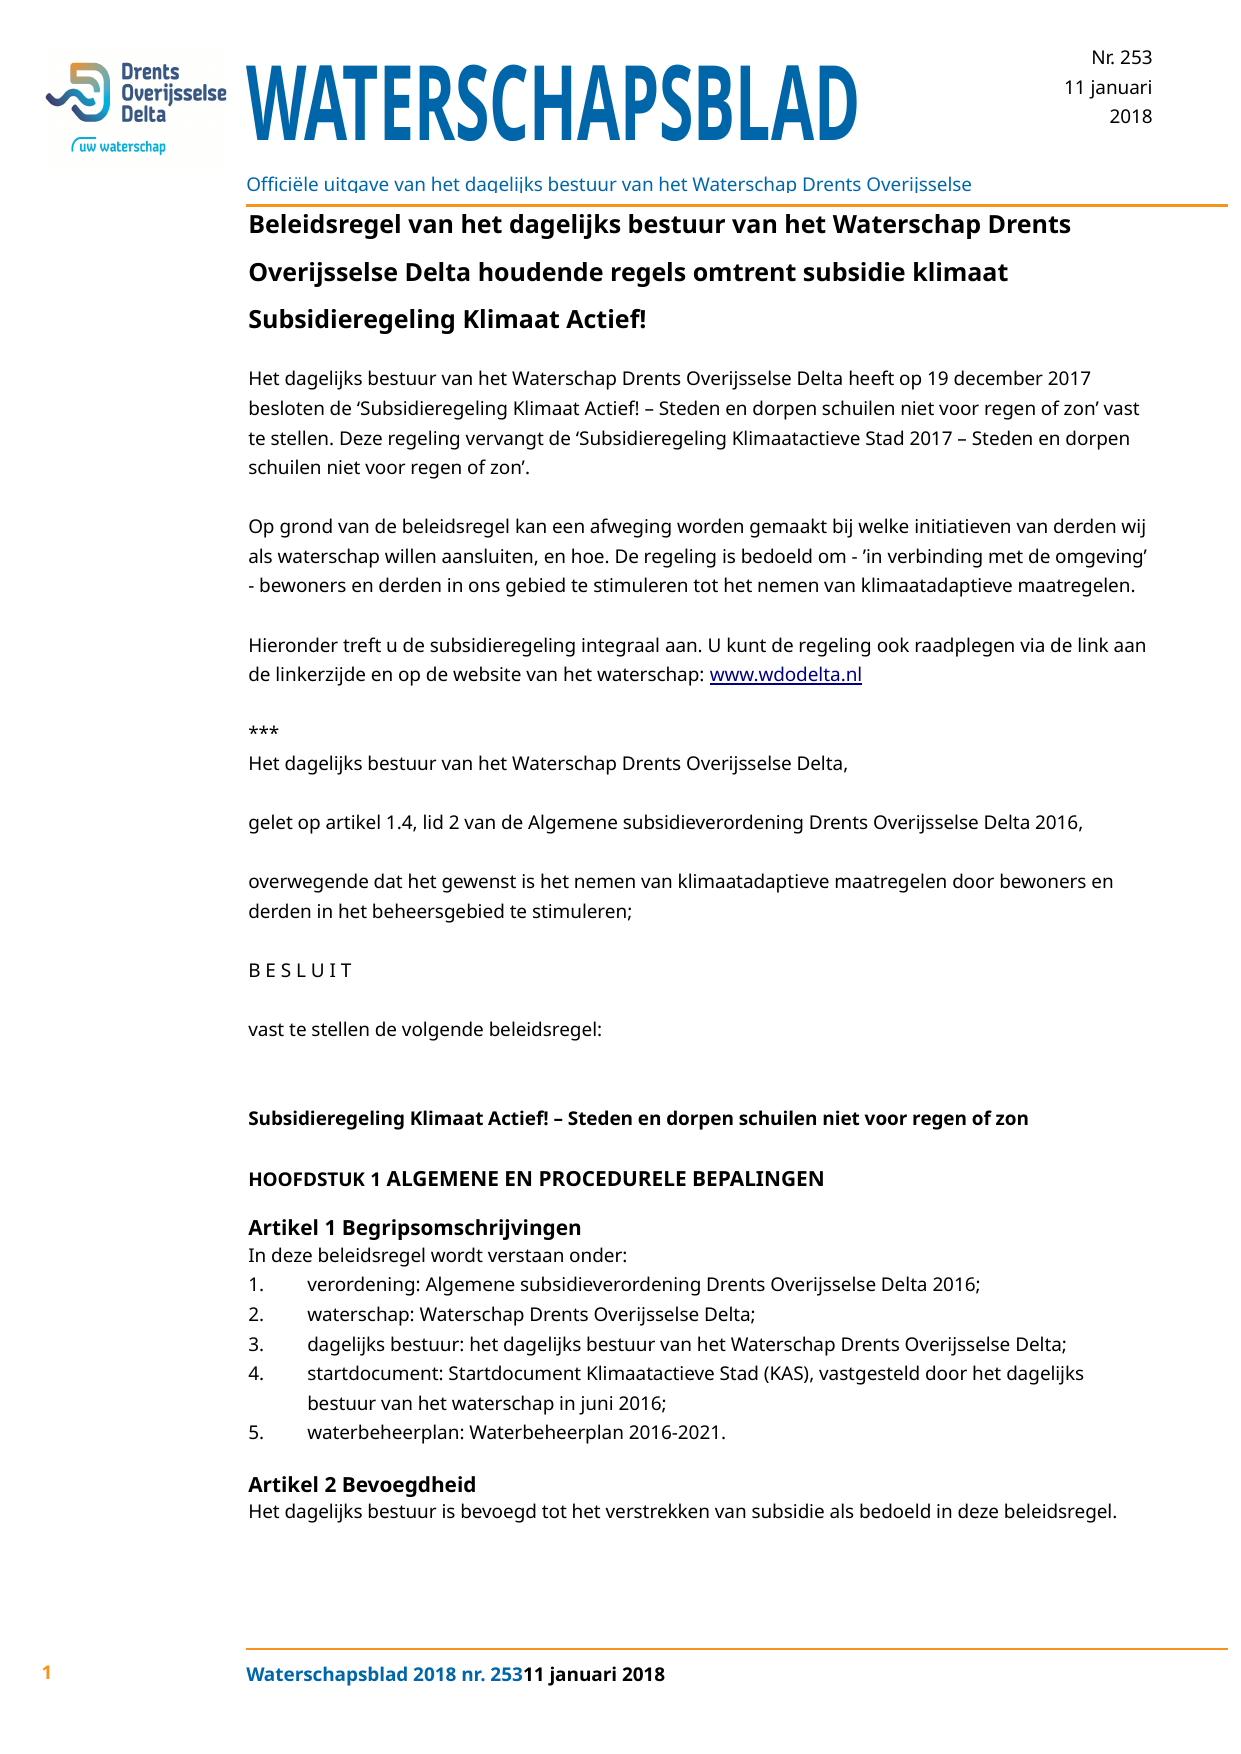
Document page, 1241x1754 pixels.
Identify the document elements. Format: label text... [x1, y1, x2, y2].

text Op grond van de beleidsregel kan een afweging worden gemaakt bij welke initiatieven van derden wij als waterschap willen aansluiten, en hoe. De regeling is bedoeld om - ’in verbinding met de omgeving’ - bewoners en derden in ons gebied te stimuleren tot het nemen van klimaatadaptieve maatregelen. [248, 513, 1152, 598]
text B E S L U I T [248, 957, 1152, 983]
list waterschap: Waterschap Drents Overijsselse Delta; [248, 1301, 1152, 1327]
text In deze beleidsregel wordt verstaan onder: [248, 1242, 1152, 1268]
text Subsidieregeling Klimaat Actief! – Steden en dorpen schuilen niet voor regen of zon [248, 1105, 1152, 1131]
text vast te stellen de volgende beleidsregel: [248, 1016, 1152, 1042]
text Het dagelijks bestuur van het Waterschap Drents Overijsselse Delta heeft op 19 december 2017 besloten de ‘Subsidieregeling Klimaat Actief! – Steden en dorpen schuilen niet voor regen of zon’ vast te stellen. Deze regeling vervangt de ‘Subsidieregeling Klimaatactieve Stad 2017 – Steden en dorpen schuilen niet voor regen of zon’. [248, 366, 1152, 480]
list waterbeheerplan: Waterbeheerplan 2016-2021. [248, 1419, 1152, 1445]
text Artikel 2 Bevoegdheid [248, 1470, 1152, 1498]
text Beleidsregel van het dagelijks bestuur van het Waterschap Drents Overijsselse Delta houdende regels omtrent subsidie klimaat Subsidieregeling Klimaat Actief! [248, 207, 1152, 336]
text Hieronder treft u de subsidieregeling integraal aan. U kunt de regeling ook raadplegen via de link aan de linkerzijde en op de website van het waterschap: www.wdodelta.nl [248, 632, 1152, 687]
list verordening: Algemene subsidieverordening Drents Overijsselse Delta 2016; [248, 1272, 1152, 1297]
text gelet op artikel 1.4, lid 2 van de Algemene subsidieverordening Drents Overijsselse Delta 2016, [248, 809, 1152, 835]
text HOOFDSTUK 1 ALGEMENE EN PROCEDURELE BEPALINGEN [248, 1164, 1152, 1193]
text Artikel 1 Begripsomschrijvingen [248, 1213, 1152, 1242]
text overwegende dat het gewenst is het nemen van klimaatadaptieve maatregelen door bewoners en derden in het beheersgebied te stimuleren; [248, 868, 1152, 924]
text *** [248, 721, 1152, 746]
text Het dagelijks bestuur is bevoegd tot het verstrekken van subsidie als bedoeld in deze beleidsregel. [248, 1498, 1152, 1524]
text Het dagelijks bestuur van het Waterschap Drents Overijsselse Delta, [248, 750, 1152, 776]
list startdocument: Startdocument Klimaatactieve Stad (KAS), vastgesteld door het dagelijks bestuur van het waterschap in juni 2016; [248, 1360, 1152, 1416]
picture [41, 47, 231, 172]
list dagelijks bestuur: het dagelijks bestuur van het Waterschap Drents Overijsselse Delta; [248, 1331, 1152, 1356]
